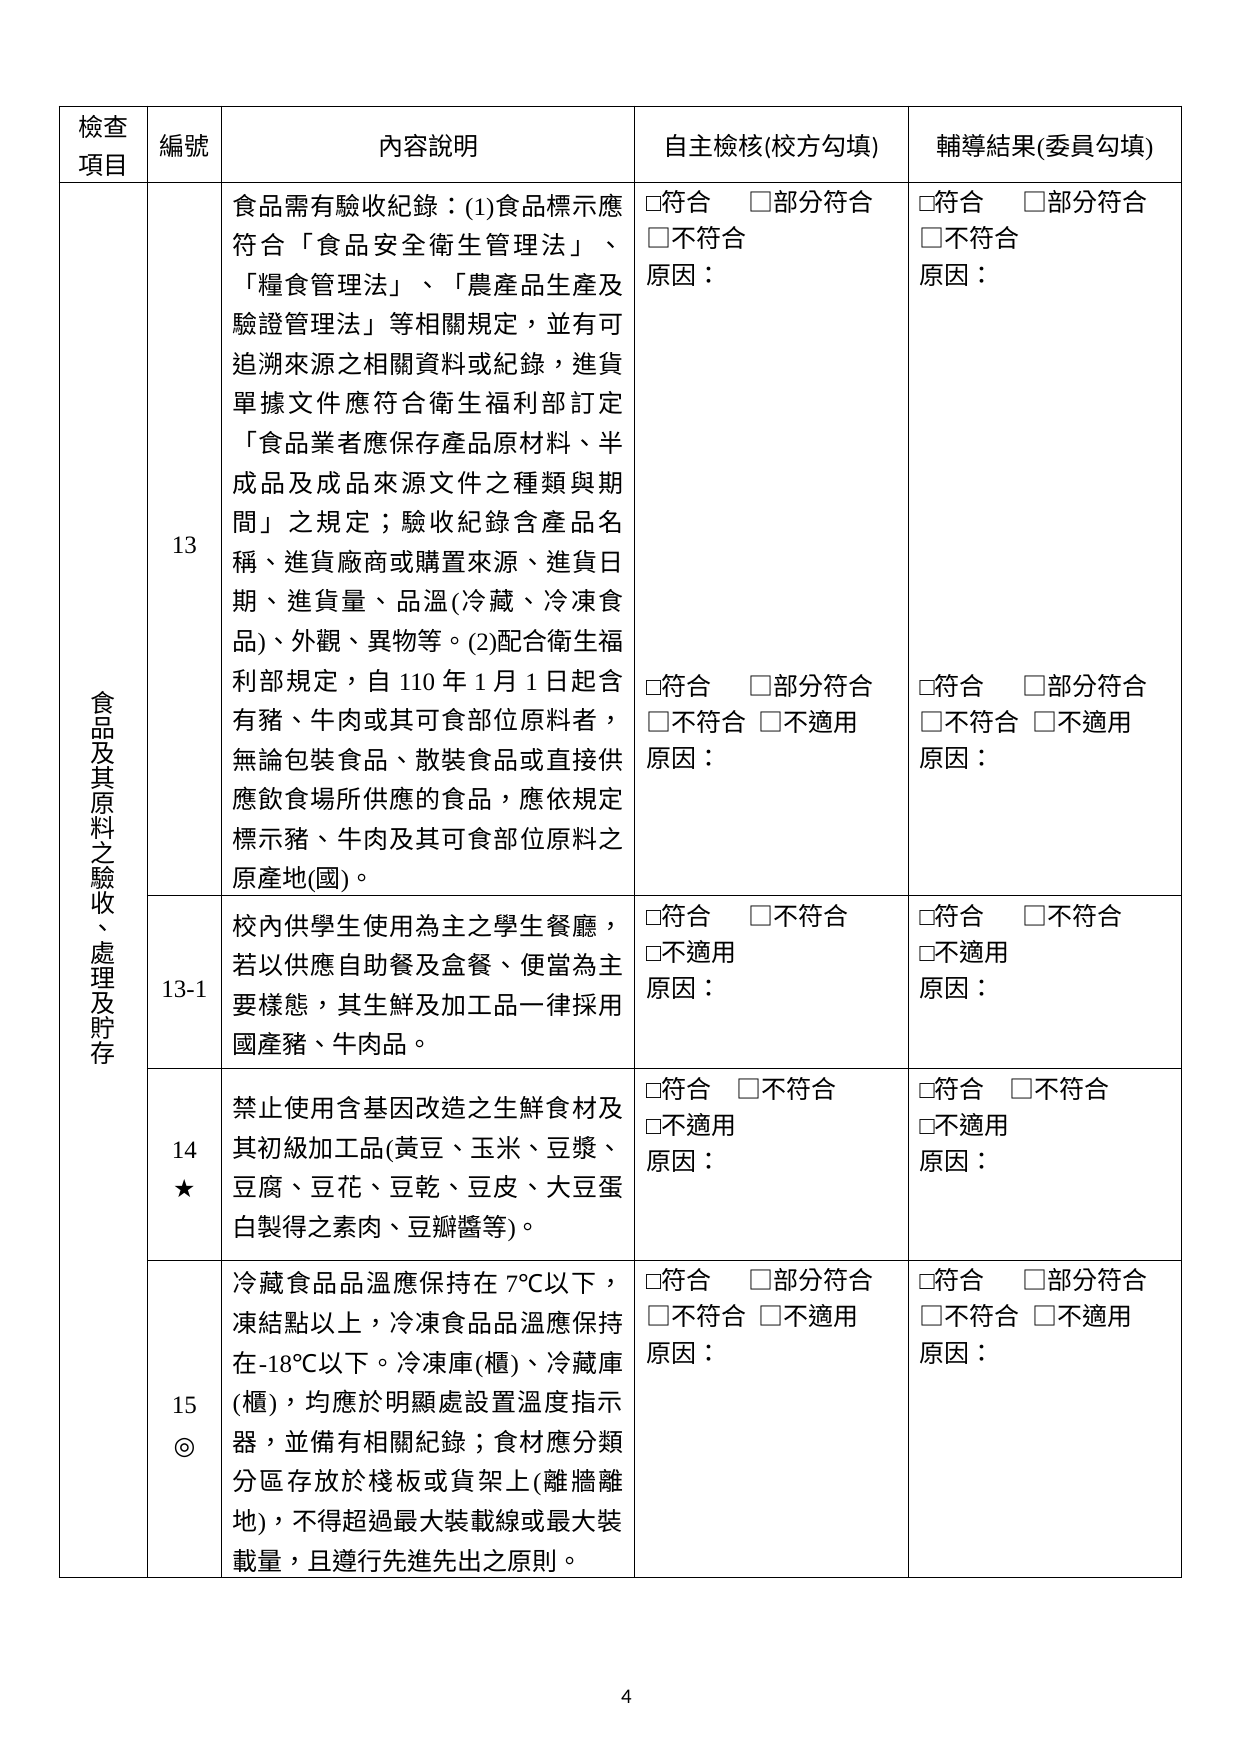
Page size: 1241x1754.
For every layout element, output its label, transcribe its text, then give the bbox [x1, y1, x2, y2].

table_cell 15 ◎ [148, 1261, 221, 1577]
table_cell □符合 □不符合 □不適用 原因： [909, 1069, 1181, 1259]
table_cell □符合 □不符合 □不適用 原因： [909, 896, 1181, 1068]
table_header 自主檢核(校方勾填) [635, 107, 908, 182]
table_cell □符合 □部分符合 □不符合 □不適用 原因： [909, 1261, 1181, 1577]
table_header 內容說明 [222, 107, 634, 182]
table_cell 食品需有驗收紀錄：(1)食品標示應符合「食品安全衛生管理法」、「糧食管理法」、「農產品生產及驗證管理法」等相關規定，並有可追溯來源之相關資料或紀錄，進貨單據文件應符合衛生福利部訂定「食品業者應保存產品原材料、半成品及成品來源文件之種類與期間」之規定；驗收紀錄含產品名稱、進貨廠商或購置來源、進貨日期、進貨量、品溫(冷藏、冷凍食品)、外觀、異物等。(2)配合衛生福利部規定，自110年1月1日起含有豬、牛肉或其可食部位原料者，無論包裝食品、散裝食品或直接供應飲食場所供應的食品，應依規定標示豬、牛肉及其可食部位原料之原產地(國)。 [222, 183, 634, 895]
table_cell □符合 □不符合 □不適用 原因： [635, 1069, 908, 1259]
table_header 輔導結果(委員勾填) [909, 107, 1181, 182]
table_cell 禁止使用含基因改造之生鮮食材及其初級加工品(黃豆、玉米、豆漿、豆腐、豆花、豆乾、豆皮、大豆蛋白製得之素肉、豆瓣醬等)。 [222, 1069, 634, 1259]
table_cell □符合 □部分符合 □不符合 原因： □符合 □部分符合 □不符合 □不適用 原因： [909, 183, 1181, 895]
table_cell □符合 □部分符合 □不符合 原因： □符合 □部分符合 □不符合 □不適用 原因： [635, 183, 908, 895]
table_cell 14 ★ [148, 1069, 221, 1259]
table_cell 13-1 [148, 896, 221, 1068]
table_cell 校內供學生使用為主之學生餐廳，若以供應自助餐及盒餐、便當為主要樣態，其生鮮及加工品一律採用國產豬、牛肉品。 [222, 896, 634, 1068]
table_cell □符合 □不符合 □不適用 原因： [635, 896, 908, 1068]
table_cell 13 [148, 183, 221, 895]
table_header 編號 [148, 107, 221, 182]
table_header 檢查項目 [60, 107, 147, 182]
table_cell □符合 □部分符合 □不符合 □不適用 原因： [635, 1261, 908, 1577]
table_cell 食品及其原料之驗收、處理及貯存 [60, 183, 147, 1577]
table_cell 冷藏食品品溫應保持在7℃以下，凍結點以上，冷凍食品品溫應保持在-18℃以下。冷凍庫(櫃)、冷藏庫(櫃)，均應於明顯處設置溫度指示器，並備有相關紀錄；食材應分類分區存放於棧板或貨架上(離牆離地)，不得超過最大裝載線或最大裝載量，且遵行先進先出之原則。 [222, 1261, 634, 1577]
